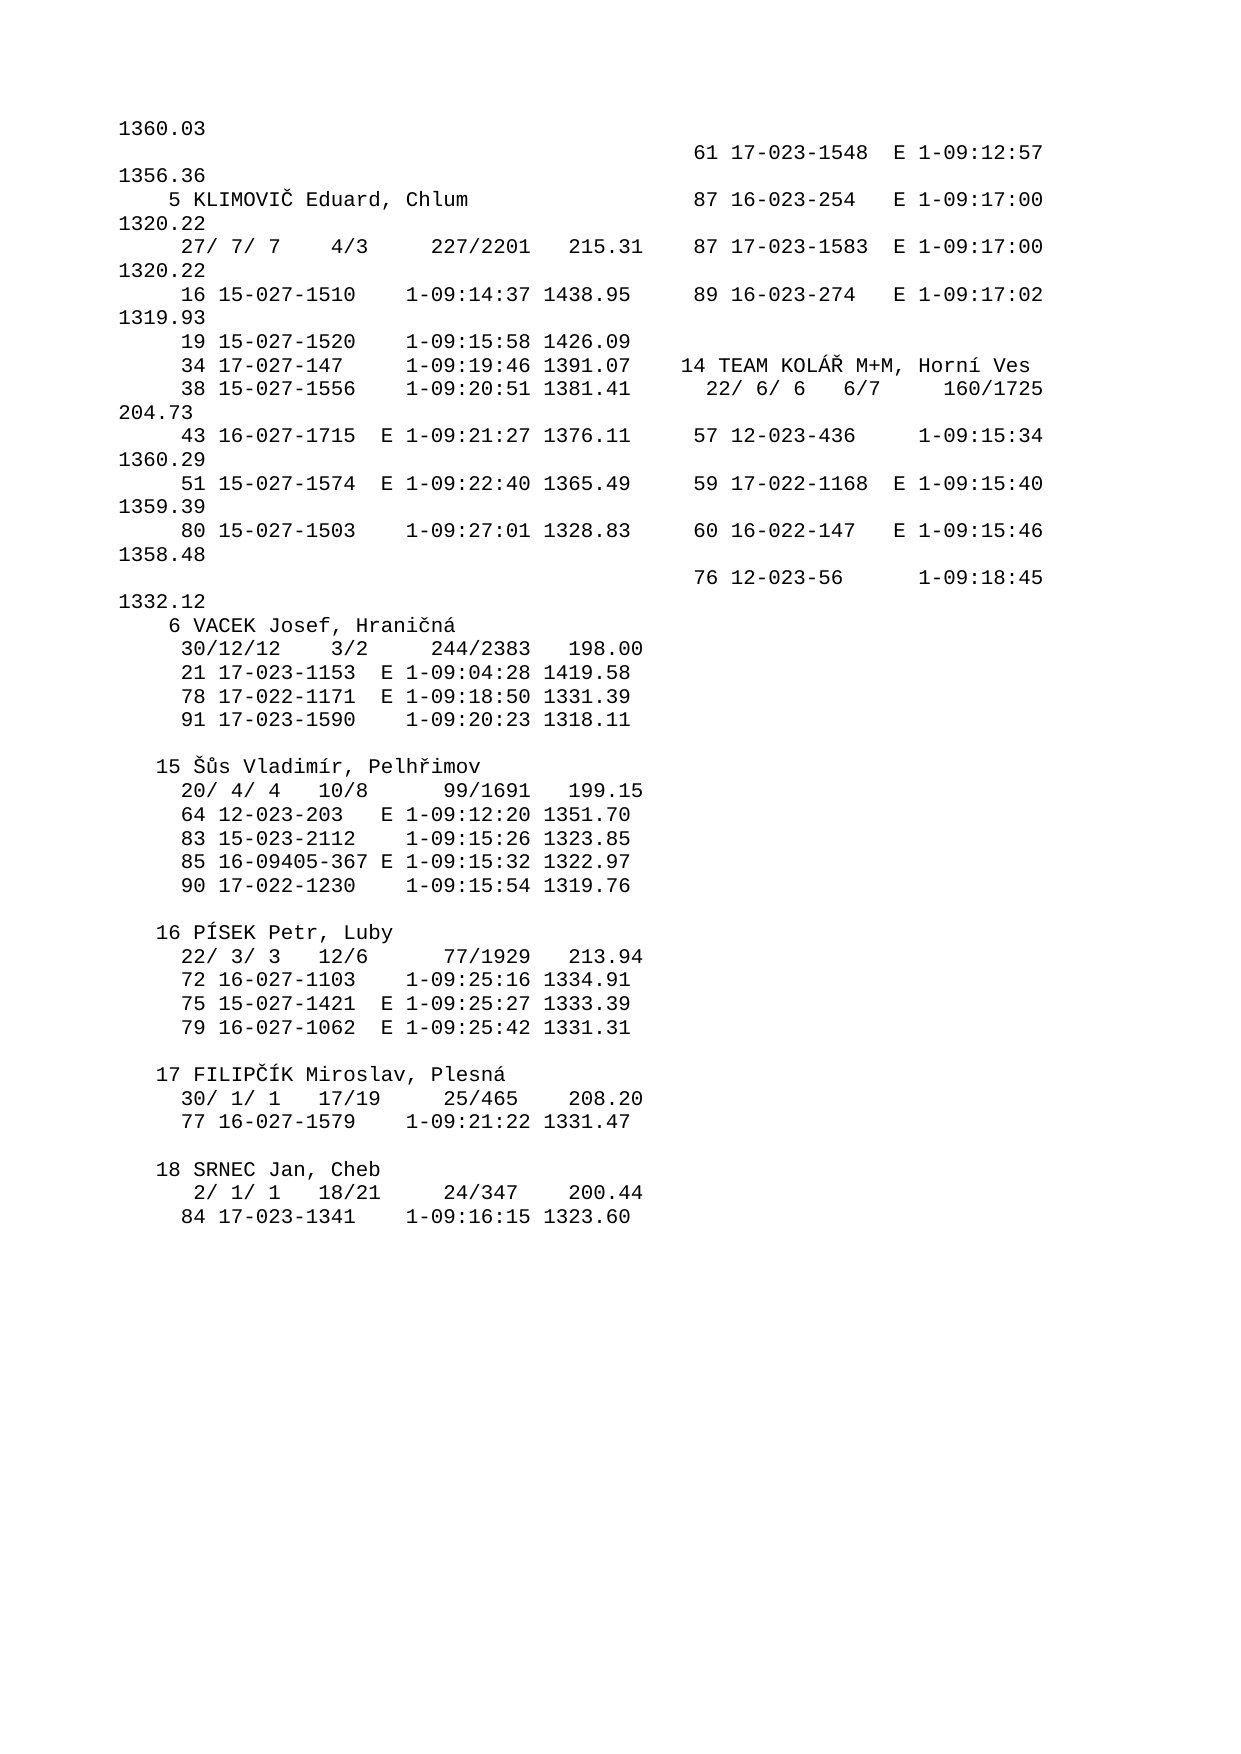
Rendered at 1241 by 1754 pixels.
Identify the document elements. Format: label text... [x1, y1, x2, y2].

text 15 Šůs Vladimír, Pelhřimov [118, 757, 1122, 780]
text 43 16-027-1715 E 1-09:21:27 1376.11 57 12-023-436 1-09:15:34 1360.29 [118, 426, 1122, 473]
text 16 15-027-1510 1-09:14:37 1438.95 89 16-023-274 E 1-09:17:02 1319.93 [118, 284, 1122, 331]
text 18 SRNEC Jan, Cheb [118, 1158, 1122, 1182]
text 21 17-023-1153 E 1-09:04:28 1419.58 [118, 662, 1122, 686]
text 61 17-023-1548 E 1-09:12:57 1356.36 [118, 142, 1122, 189]
text 84 17-023-1341 1-09:16:15 1323.60 [118, 1206, 1122, 1229]
text 51 15-027-1574 E 1-09:22:40 1365.49 59 17-022-1168 E 1-09:15:40 1359.39 [118, 473, 1122, 520]
text 20/ 4/ 4 10/8 99/1691 199.15 [118, 780, 1122, 804]
text 80 15-027-1503 1-09:27:01 1328.83 60 16-022-147 E 1-09:15:46 1358.48 [118, 520, 1122, 567]
text 19 15-027-1520 1-09:15:58 1426.09 [118, 331, 1122, 354]
text 22/ 3/ 3 12/6 77/1929 213.94 [118, 946, 1122, 969]
text 75 15-027-1421 E 1-09:25:27 1333.39 [118, 993, 1122, 1017]
text 2/ 1/ 1 18/21 24/347 200.44 [118, 1182, 1122, 1206]
text 38 15-027-1556 1-09:20:51 1381.41 22/ 6/ 6 6/7 160/1725 204.73 [118, 378, 1122, 426]
text 77 16-027-1579 1-09:21:22 1331.47 [118, 1111, 1122, 1135]
text 91 17-023-1590 1-09:20:23 1318.11 [118, 709, 1122, 733]
text 72 16-027-1103 1-09:25:16 1334.91 [118, 969, 1122, 993]
text 17 FILIPČÍK Miroslav, Plesná [118, 1064, 1122, 1088]
text 78 17-022-1171 E 1-09:18:50 1331.39 [118, 686, 1122, 709]
text 30/ 1/ 1 17/19 25/465 208.20 [118, 1088, 1122, 1111]
text 76 12-023-56 1-09:18:45 1332.12 [118, 567, 1122, 615]
text 90 17-022-1230 1-09:15:54 1319.76 [118, 875, 1122, 898]
text 16 PÍSEK Petr, Luby [118, 922, 1122, 946]
text 1360.03 [118, 118, 1122, 142]
text 85 16-09405-367 E 1-09:15:32 1322.97 [118, 851, 1122, 875]
text 6 VACEK Josef, Hraničná [118, 615, 1122, 638]
text 27/ 7/ 7 4/3 227/2201 215.31 87 17-023-1583 E 1-09:17:00 1320.22 [118, 236, 1122, 284]
text 5 KLIMOVIČ Eduard, Chlum 87 16-023-254 E 1-09:17:00 1320.22 [118, 189, 1122, 236]
text 34 17-027-147 1-09:19:46 1391.07 14 TEAM KOLÁŘ M+M, Horní Ves [118, 354, 1122, 378]
text 64 12-023-203 E 1-09:12:20 1351.70 [118, 804, 1122, 827]
text 83 15-023-2112 1-09:15:26 1323.85 [118, 827, 1122, 851]
text 30/12/12 3/2 244/2383 198.00 [118, 638, 1122, 662]
text 79 16-027-1062 E 1-09:25:42 1331.31 [118, 1017, 1122, 1040]
